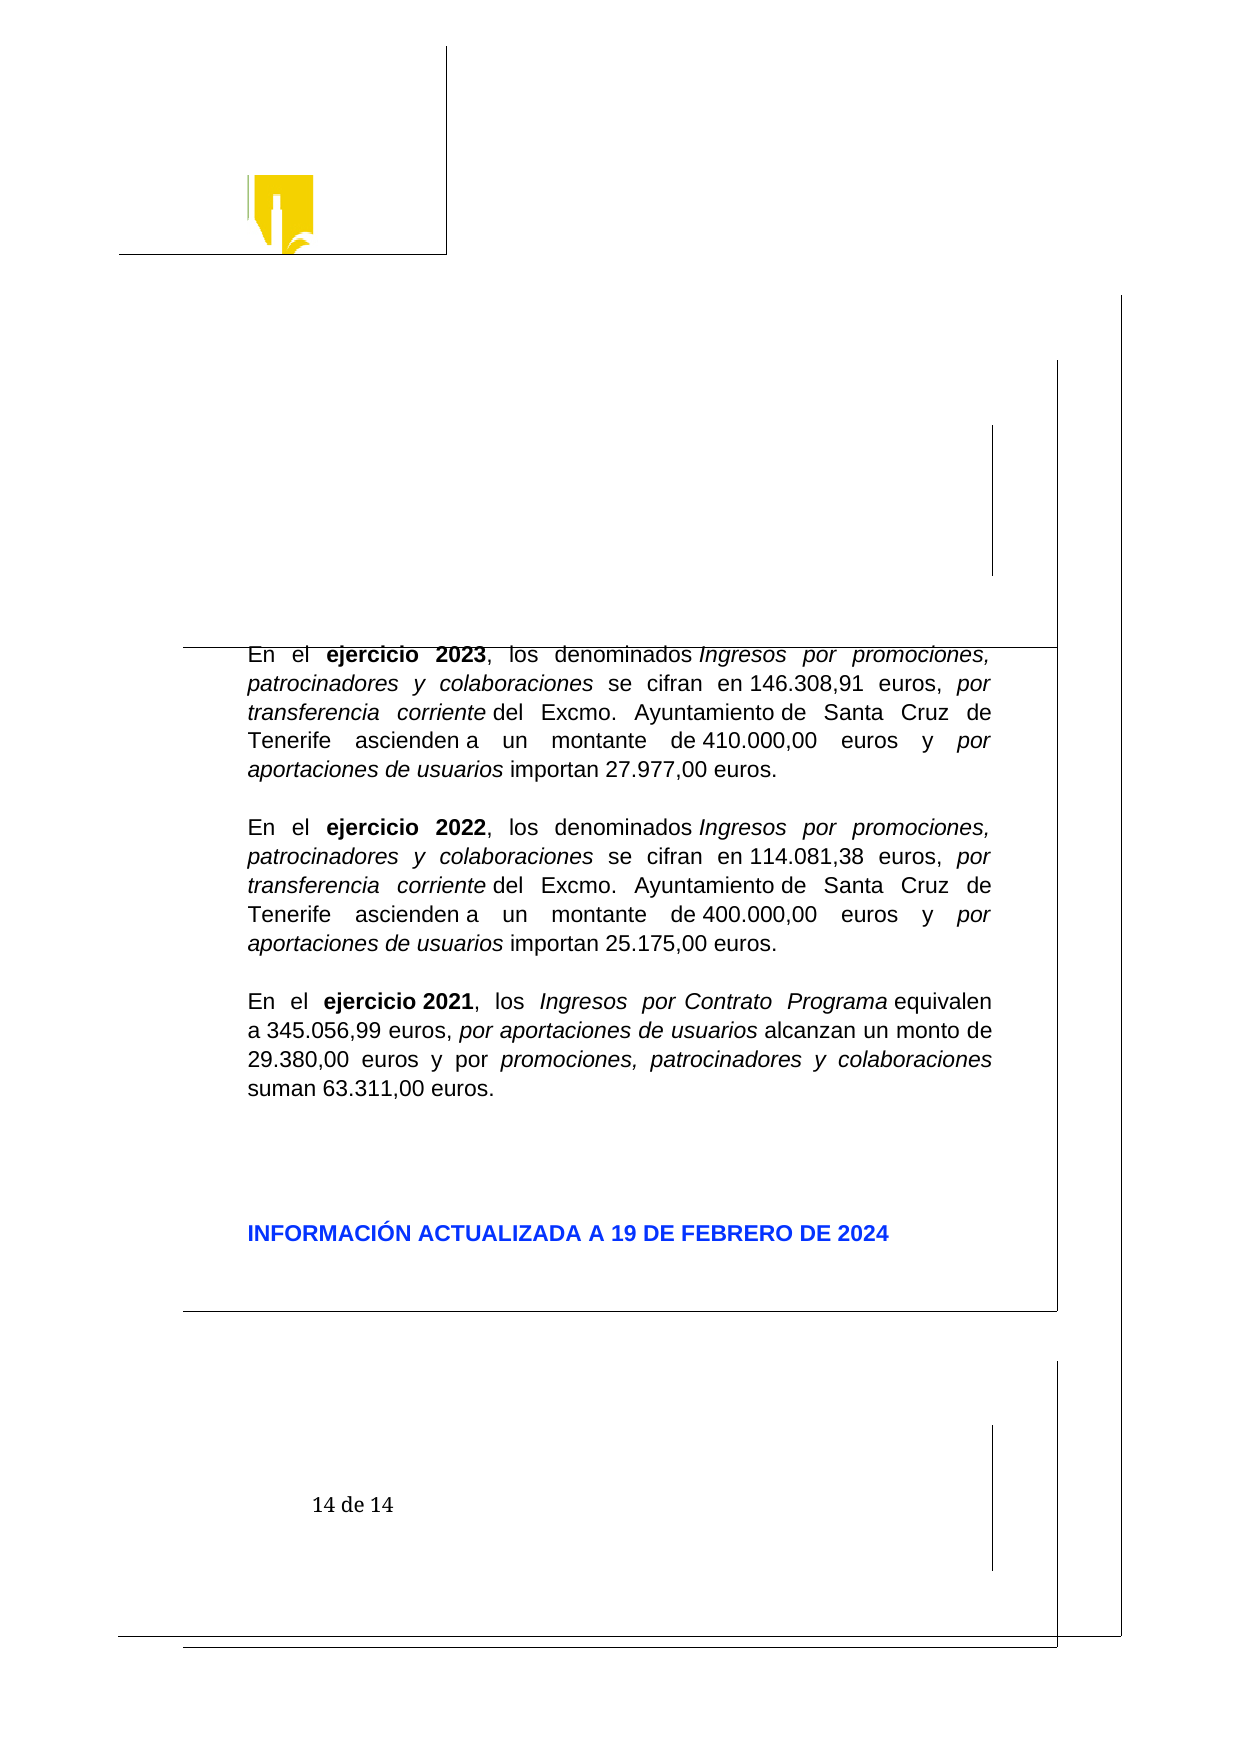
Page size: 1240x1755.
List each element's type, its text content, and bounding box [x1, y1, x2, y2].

text En el ejercicio 2022, los denominados Ingresos por promociones, patrocinadores y colaboraciones se cifran en 114.081,38 euros, por transferencia corriente del Excmo. Ayuntamiento de Santa Cruz de Tenerife ascienden a un montante de 400.000,00 euros y por aportaciones de usuarios importan 25.175,00 euros. [183, 750, 1057, 923]
text INFORMACIÓN ACTUALIZADA A 19 DE FEBRERO DE 2024 [183, 1155, 1057, 1311]
text En el ejercicio 2023, los denominados Ingresos por promociones, patrocinadores y colaboraciones se cifran en 146.308,91 euros, por transferencia corriente del Excmo. Ayuntamiento de Santa Cruz de Tenerife ascienden a un montante de 410.000,00 euros y por aportaciones de usuarios importan 27.977,00 euros. [183, 576, 1057, 750]
text En el ejercicio 2021, los Ingresos por Contrato Programa equivalen a 345.056,99 euros, por aportaciones de usuarios alcanzan un monto de 29.380,00 euros y por promociones, patrocinadores y colaboraciones suman 63.311,00 euros. [183, 923, 1057, 1101]
